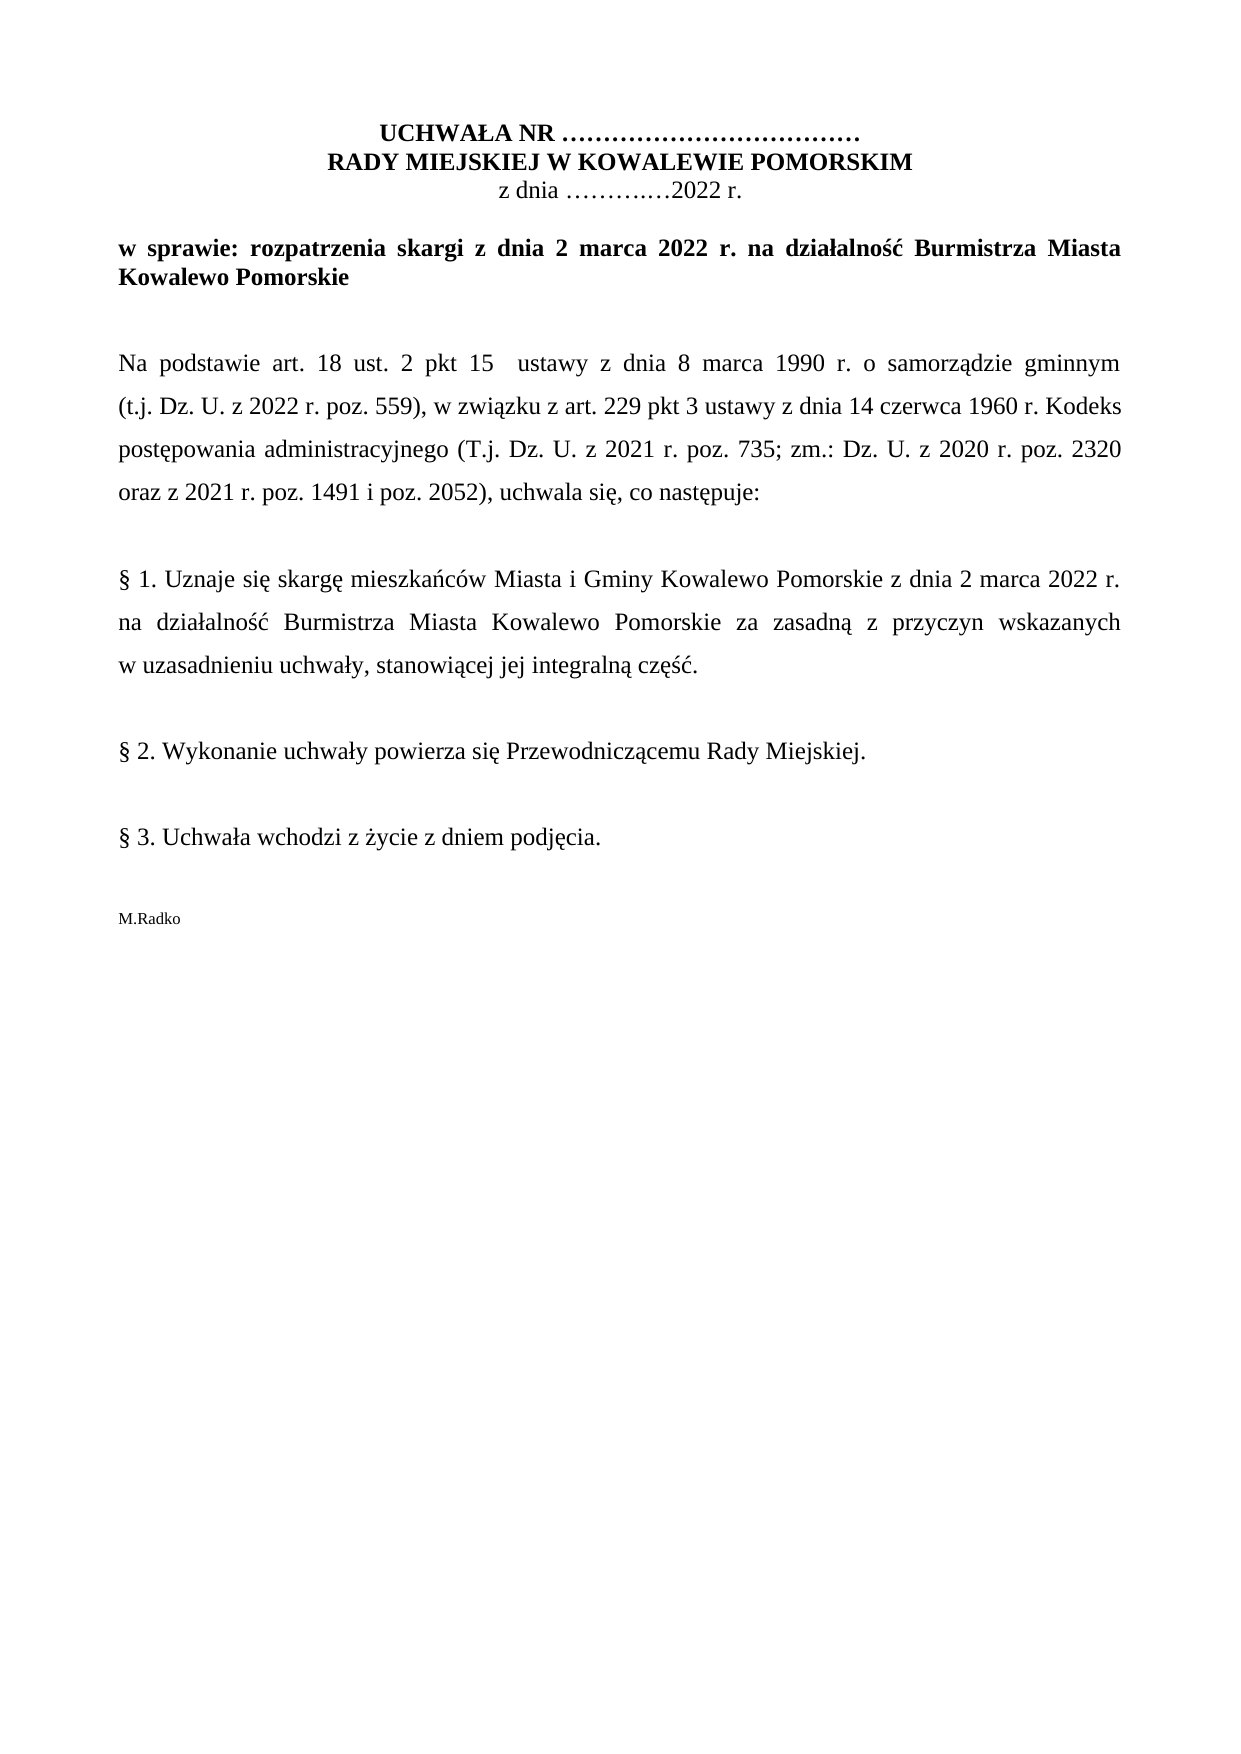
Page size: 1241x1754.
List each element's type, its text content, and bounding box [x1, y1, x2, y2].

text M.Radko [118, 909, 1122, 928]
text Na podstawie art. 18 ust. 2 pkt 15 ustawy z dnia 8 marca 1990 r. o samorządzie gminnym (t.j. Dz. U. z 2022 r. poz. 559), w związku z art. 229 pkt 3 ustawy z dnia 14 czerwca 1960 r. Kodeks postępowania administracyjnego (T.j. Dz. U. z 2021 r. poz. 735; zm.: Dz. U. z 2020 r. poz. 2320 oraz z 2021 r. poz. 1491 i poz. 2052), uchwala się, co następuje: [118, 348, 1122, 506]
text w sprawie: rozpatrzenia skargi z dnia 2 marca 2022 r. na działalność Burmistrza Miasta Kowalewo Pomorskie [118, 233, 1122, 291]
text § 3. Uchwała wchodzi z życie z dniem podjęcia. [118, 822, 1122, 851]
text z dnia ……….…2022 r. [118, 176, 1122, 204]
text UCHWAŁA NR ……………………………… [118, 118, 1122, 147]
text § 1. Uznaje się skargę mieszkańców Miasta i Gminy Kowalewo Pomorskie z dnia 2 marca 2022 r. na działalność Burmistrza Miasta Kowalewo Pomorskie za zasadną z przyczyn wskazanych w uzasadnieniu uchwały, stanowiącej jej integralną część. [118, 564, 1122, 679]
text § 2. Wykonanie uchwały powierza się Przewodniczącemu Rady Miejskiej. [118, 736, 1122, 765]
text RADY MIEJSKIEJ W KOWALEWIE POMORSKIM [118, 147, 1122, 176]
